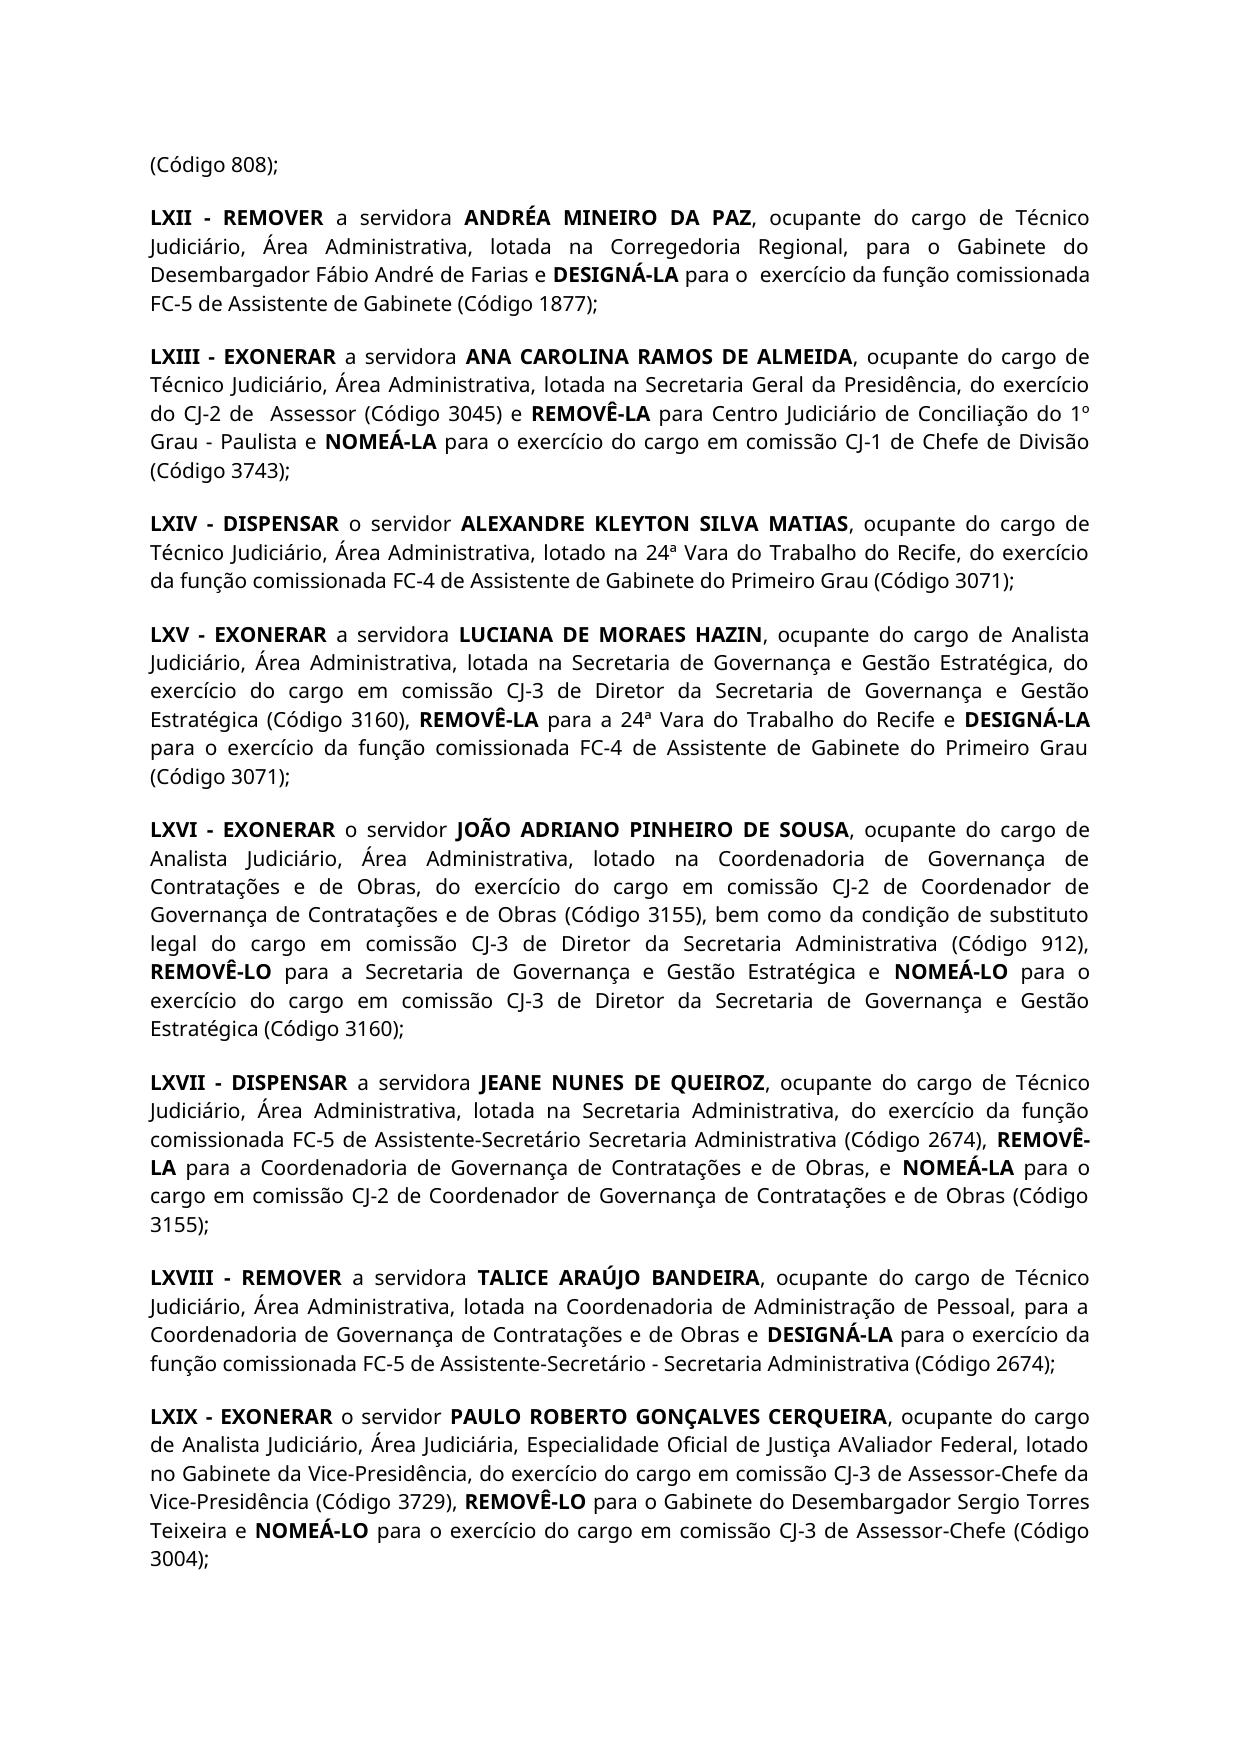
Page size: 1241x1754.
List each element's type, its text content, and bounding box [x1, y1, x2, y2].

text LXIX - EXONERAR o servidor PAULO ROBERTO GONÇALVES CERQUEIRA, ocupante do cargo de Analista Judiciário, Área Judiciária, Especialidade Oficial de Justiça AValiador Federal, lotado no Gabinete da Vice-Presidência, do exercício do cargo em comissão CJ-3 de Assessor-Chefe da Vice-Presidência (Código 3729), REMOVÊ-LO para o Gabinete do Desembargador Sergio Torres Teixeira e NOMEÁ-LO para o exercício do cargo em comissão CJ-3 de Assessor-Chefe (Código 3004); [150, 1402, 1090, 1573]
text LXV - EXONERAR a servidora LUCIANA DE MORAES HAZIN, ocupante do cargo de Analista Judiciário, Área Administrativa, lotada na Secretaria de Governança e Gestão Estratégica, do exercício do cargo em comissão CJ-3 de Diretor da Secretaria de Governança e Gestão Estratégica (Código 3160), REMOVÊ-LA para a 24ª Vara do Trabalho do Recife e DESIGNÁ-LA para o exercício da função comissionada FC-4 de Assistente de Gabinete do Primeiro Grau (Código 3071); [150, 620, 1090, 790]
text (Código 808); [150, 150, 1090, 178]
text LXIV - DISPENSAR o servidor ALEXANDRE KLEYTON SILVA MATIAS, ocupante do cargo de Técnico Judiciário, Área Administrativa, lotado na 24ª Vara do Trabalho do Recife, do exercício da função comissionada FC-4 de Assistente de Gabinete do Primeiro Grau (Código 3071); [150, 509, 1090, 595]
text LXVII - DISPENSAR a servidora JEANE NUNES DE QUEIROZ, ocupante do cargo de Técnico Judiciário, Área Administrativa, lotada na Secretaria Administrativa, do exercício da função comissionada FC-5 de Assistente-Secretário Secretaria Administrativa (Código 2674), REMOVÊ-LA para a Coordenadoria de Governança de Contratações e de Obras, e NOMEÁ-LA para o cargo em comissão CJ-2 de Coordenador de Governança de Contratações e de Obras (Código 3155); [150, 1068, 1090, 1238]
text LXVI - EXONERAR o servidor JOÃO ADRIANO PINHEIRO DE SOUSA, ocupante do cargo de Analista Judiciário, Área Administrativa, lotado na Coordenadoria de Governança de Contratações e de Obras, do exercício do cargo em comissão CJ-2 de Coordenador de Governança de Contratações e de Obras (Código 3155), bem como da condição de substituto legal do cargo em comissão CJ-3 de Diretor da Secretaria Administrativa (Código 912), REMOVÊ-LO para a Secretaria de Governança e Gestão Estratégica e NOMEÁ-LO para o exercício do cargo em comissão CJ-3 de Diretor da Secretaria de Governança e Gestão Estratégica (Código 3160); [150, 815, 1090, 1043]
text LXVIII - REMOVER a servidora TALICE ARAÚJO BANDEIRA, ocupante do cargo de Técnico Judiciário, Área Administrativa, lotada na Coordenadoria de Administração de Pessoal, para a Coordenadoria de Governança de Contratações e de Obras e DESIGNÁ-LA para o exercício da função comissionada FC-5 de Assistente-Secretário - Secretaria Administrativa (Código 2674); [150, 1263, 1090, 1377]
text LXIII - EXONERAR a servidora ANA CAROLINA RAMOS DE ALMEIDA, ocupante do cargo de Técnico Judiciário, Área Administrativa, lotada na Secretaria Geral da Presidência, do exercício do CJ-2 de Assessor (Código 3045) e REMOVÊ-LA para Centro Judiciário de Conciliação do 1º Grau - Paulista e NOMEÁ-LA para o exercício do cargo em comissão CJ-1 de Chefe de Divisão (Código 3743); [150, 342, 1090, 484]
text LXII - REMOVER a servidora ANDRÉA MINEIRO DA PAZ, ocupante do cargo de Técnico Judiciário, Área Administrativa, lotada na Corregedoria Regional, para o Gabinete do Desembargador Fábio André de Farias e DESIGNÁ-LA para o exercício da função comissionada FC-5 de Assistente de Gabinete (Código 1877); [150, 203, 1090, 317]
